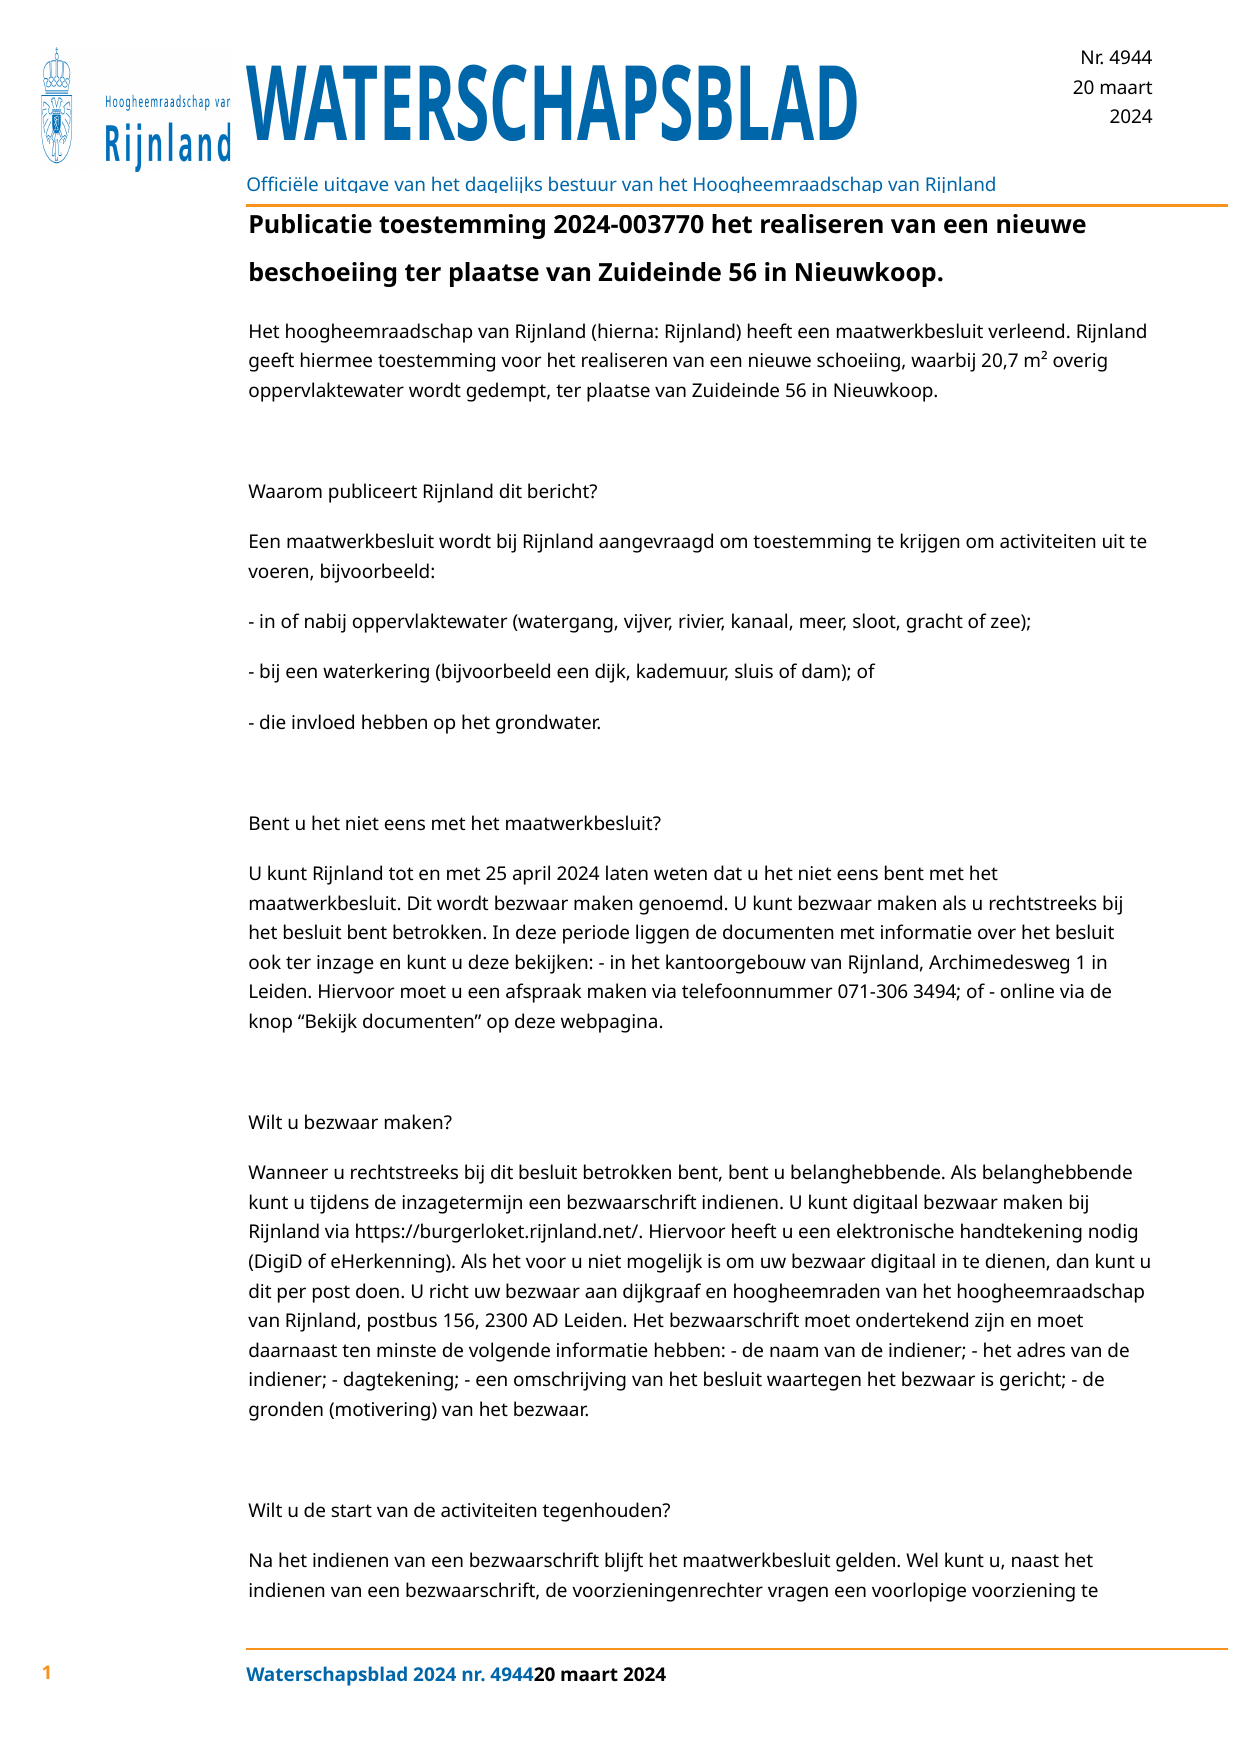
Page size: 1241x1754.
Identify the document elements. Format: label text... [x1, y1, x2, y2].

text Waarom publiceert Rijnland dit bericht? [248, 478, 1152, 504]
text - die invloed hebben op het grondwater. [248, 709, 1152, 735]
text - bij een waterkering (bijvoorbeeld een dijk, kademuur, sluis of dam); of [248, 659, 1152, 684]
text Een maatwerkbesluit wordt bij Rijnland aangevraagd om toestemming te krijgen om activiteiten uit te voeren, bijvoorbeeld: [248, 528, 1152, 584]
text Wilt u bezwaar maken? [248, 1109, 1152, 1135]
text - in of nabij oppervlaktewater (watergang, vijver, rivier, kanaal, meer, sloot, gracht of zee); [248, 608, 1152, 634]
text Bent u het niet eens met het maatwerkbesluit? [248, 810, 1152, 836]
text U kunt Rijnland tot en met 25 april 2024 laten weten dat u het niet eens bent met het maatwerkbesluit. Dit wordt bezwaar maken genoemd. U kunt bezwaar maken als u rechtstreeks bij het besluit bent betrokken. In deze periode liggen de documenten met informatie over het besluit ook ter inzage en kunt u deze bekijken: - in het kantoorgebouw van Rijnland, Archimedesweg 1 in Leiden. Hiervoor moet u een afspraak maken via telefoonnummer 071-306 3494; of - online via de knop “Bekijk documenten” op deze webpagina. [248, 860, 1152, 1034]
text Wilt u de start van de activiteiten tegenhouden? [248, 1497, 1152, 1523]
text Na het indienen van een bezwaarschrift blijft het maatwerkbesluit gelden. Wel kunt u, naast het indienen van een bezwaarschrift, de voorzieningenrechter vragen een voorlopige voorziening te [248, 1547, 1152, 1603]
text Wanneer u rechtstreeks bij dit besluit betrokken bent, bent u belanghebbende. Als belanghebbende kunt u tijdens de inzagetermijn een bezwaarschrift indienen. U kunt digitaal bezwaar maken bij Rijnland via https://burgerloket.rijnland.net/. Hiervoor heeft u een elektronische handtekening nodig (DigiD of eHerkenning). Als het voor u niet mogelijk is om uw bezwaar digitaal in te dienen, dan kunt u dit per post doen. U richt uw bezwaar aan dijkgraaf en hoogheemraden van het hoogheemraadschap van Rijnland, postbus 156, 2300 AD Leiden. Het bezwaarschrift moet ondertekend zijn en moet daarnaast ten minste de volgende informatie hebben: - de naam van de indiener; - het adres van de indiener; - dagtekening; - een omschrijving van het besluit waartegen het bezwaar is gericht; - de gronden (motivering) van het bezwaar. [248, 1159, 1152, 1422]
text Het hoogheemraadschap van Rijnland (hierna: Rijnland) heeft een maatwerkbesluit verleend. Rijnland geeft hiermee toestemming voor het realiseren van een nieuwe schoeiing, waarbij 20,7 m² overig oppervlaktewater wordt gedempt, ter plaatse van Zuideinde 56 in Nieuwkoop. [248, 318, 1152, 403]
picture [41, 47, 231, 172]
text Publicatie toestemming 2024-003770 het realiseren van een nieuwe beschoeiing ter plaatse van Zuideinde 56 in Nieuwkoop. [248, 207, 1152, 288]
